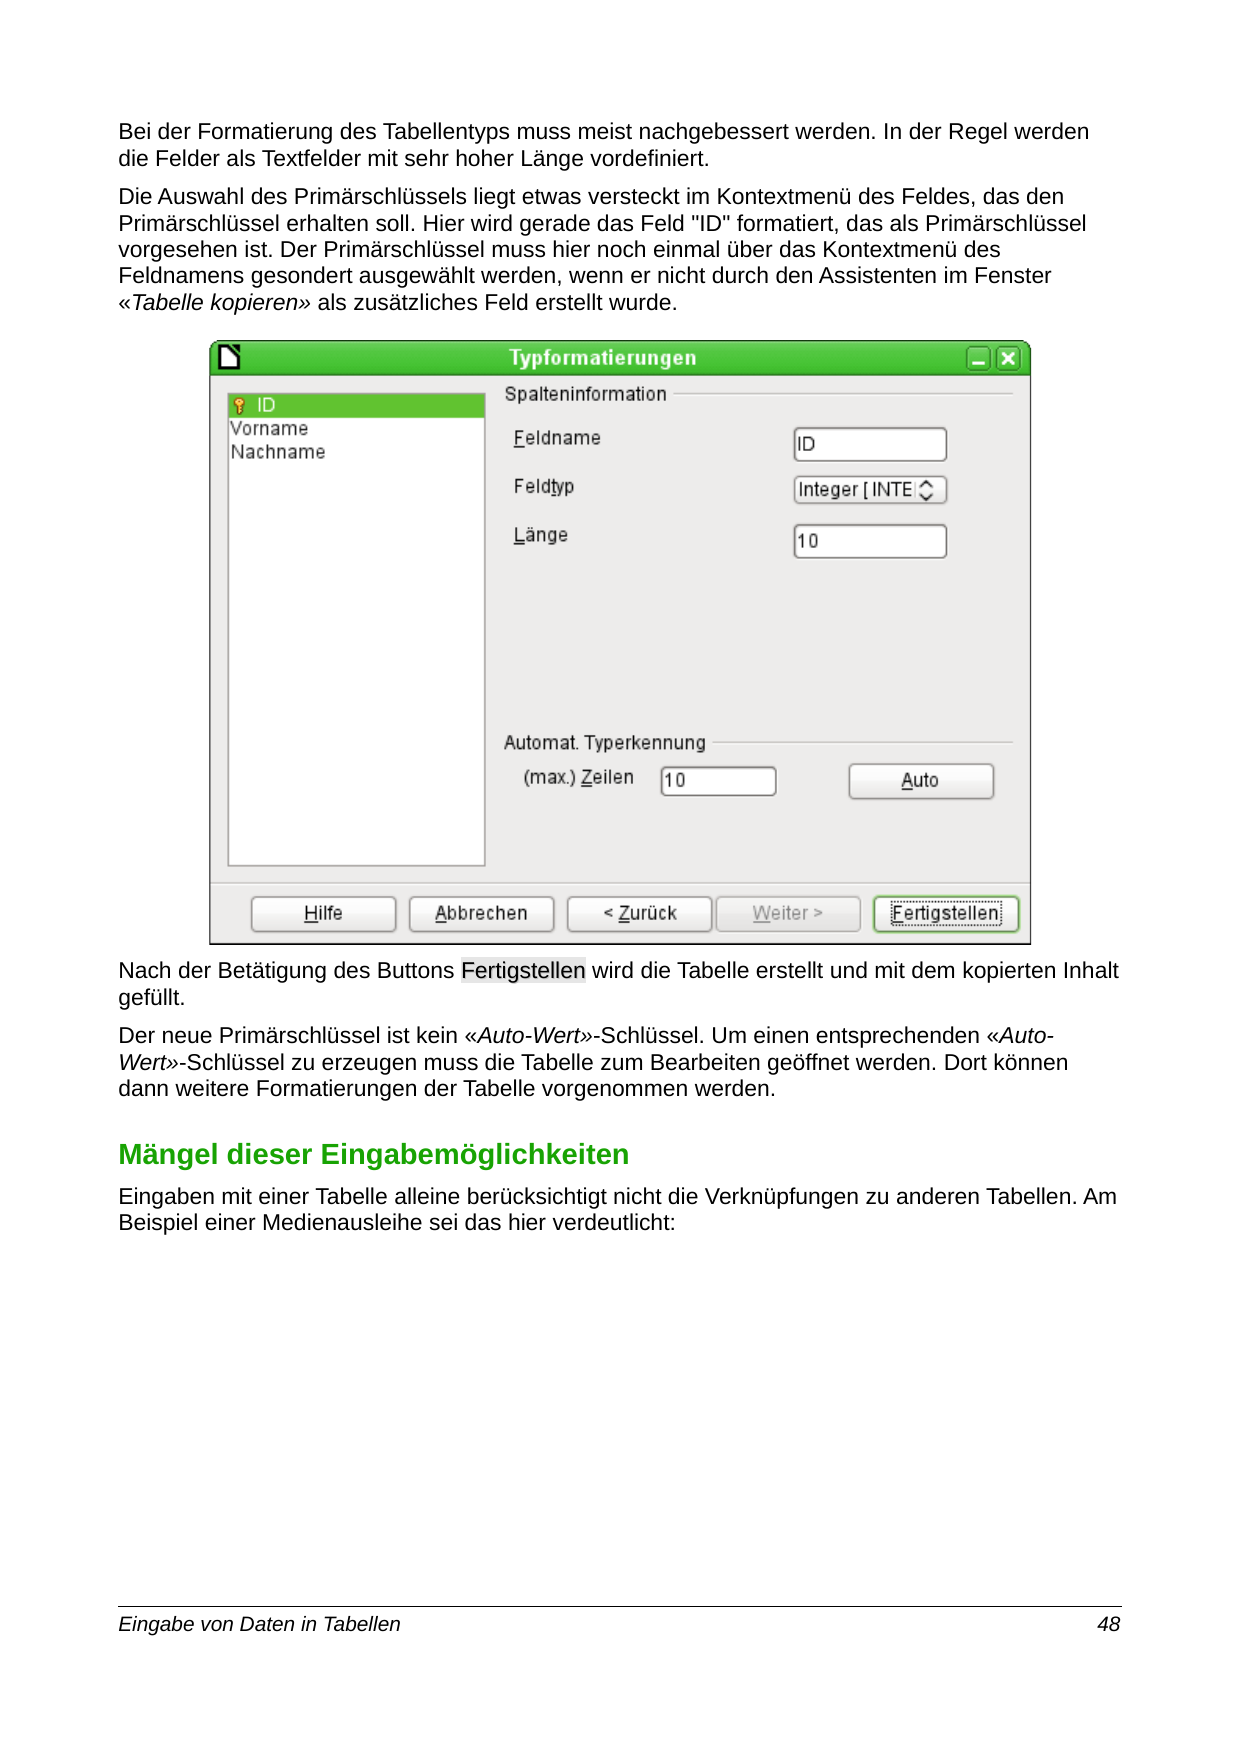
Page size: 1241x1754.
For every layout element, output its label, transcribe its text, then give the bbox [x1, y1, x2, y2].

text Bei der Formatierung des Tabellentyps muss meist nachgebessert werden. In der Regel werden die Felder als Textfelder mit sehr hoher Länge vordefiniert. [118, 118, 1122, 171]
picture [209, 340, 1032, 945]
text Die Auswahl des Primärschlüssels liegt etwas versteckt im Kontextmenü des Feldes, das den Primärschlüssel erhalten soll. Hier wird gerade das Feld "ID" formatiert, das als Primärschlüssel vorgesehen ist. Der Primärschlüssel muss hier noch einmal über das Kontextmenü des Feldnamens gesondert ausgewählt werden, wenn er nicht durch den Assistenten im Fenster «Tabelle kopieren» als zusätzliches Feld erstellt wurde. [118, 183, 1122, 315]
text Eingaben mit einer Tabelle alleine berücksichtigt nicht die Verknüpfungen zu anderen Tabellen. Am Beispiel einer Medienausleihe sei das hier verdeutlicht: [118, 1183, 1122, 1236]
text Der neue Primärschlüssel ist kein «Auto-Wert»-Schlüssel. Um einen entsprechenden «Auto-Wert»-Schlüssel zu erzeugen muss die Tabelle zum Bearbeiten geöffnet werden. Dort können dann weitere Formatierungen der Tabelle vorgenommen werden. [118, 1022, 1122, 1101]
subtitle Mängel dieser Eingabemöglichkeiten [118, 1137, 1122, 1171]
text Nach der Betätigung des Buttons Fertigstellen wird die Tabelle erstellt und mit dem kopierten Inhalt gefüllt. [118, 957, 1122, 1010]
